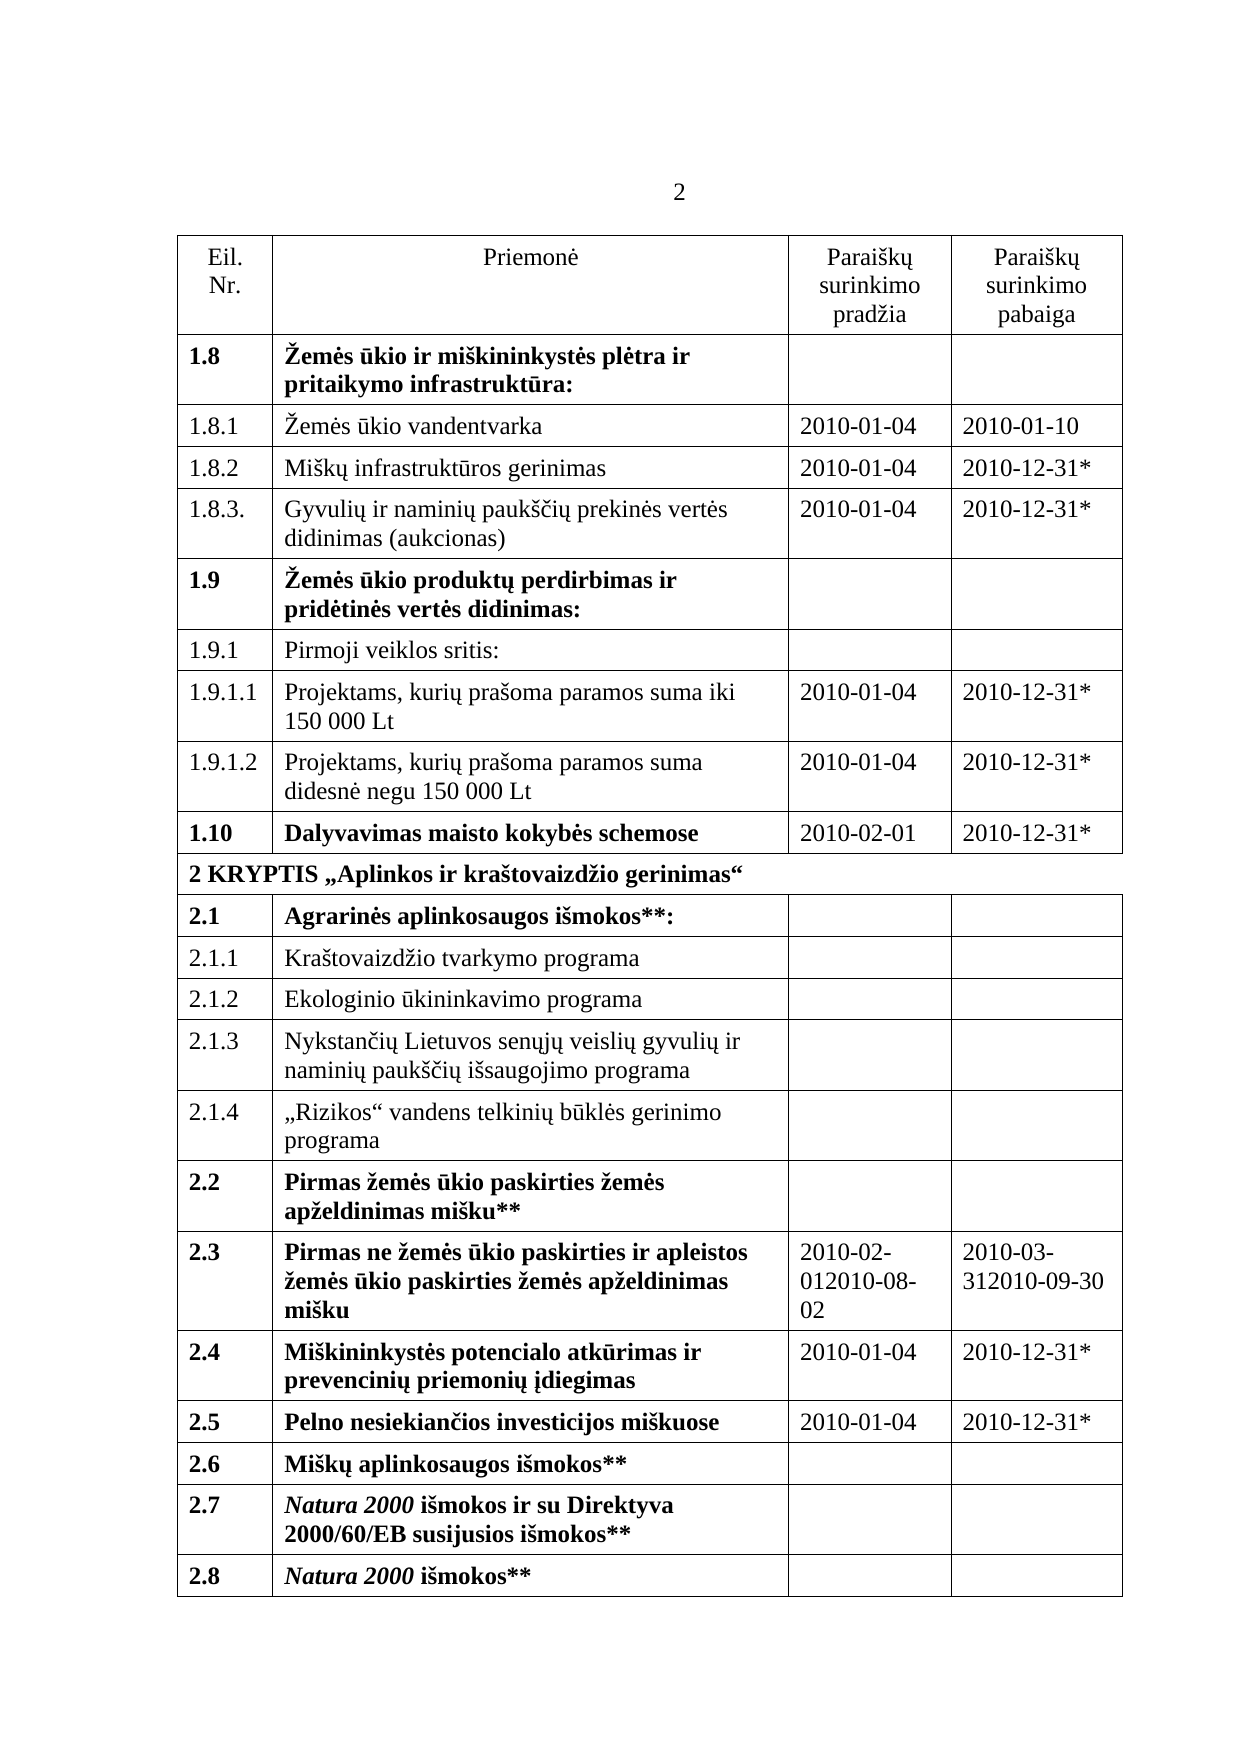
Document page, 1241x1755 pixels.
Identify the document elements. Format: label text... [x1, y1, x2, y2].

table_cell 2010-01-04 [789, 405, 951, 446]
table_cell [789, 1161, 951, 1231]
table_cell 2010-12-31* [952, 812, 1122, 853]
table_cell Miškų infrastruktūros gerinimas [273, 447, 788, 488]
table_cell Nykstančių Lietuvos senųjų veislių gyvulių ir naminių paukščių išsaugojimo programa [273, 1020, 788, 1090]
table_cell [952, 1443, 1122, 1483]
table_cell Pirmoji veiklos sritis: [273, 630, 788, 670]
table_cell 1.9.1 [178, 630, 272, 670]
table_cell [952, 937, 1122, 978]
table_cell 2010-12-31* [952, 489, 1122, 558]
table_cell [789, 630, 951, 670]
table_cell 2.8 [178, 1555, 272, 1596]
table_cell Projektams, kurių prašoma paramos suma iki 150 000 Lt [273, 671, 788, 741]
table_cell 2010-03-312010-09-30 [952, 1232, 1122, 1330]
table_cell 1.9 [178, 559, 272, 628]
table_cell Žemės ūkio produktų perdirbimas ir pridėtinės vertės didinimas: [273, 559, 788, 628]
table_cell 2.1.1 [178, 937, 272, 978]
table_cell 1.8.3. [178, 489, 272, 558]
table_cell Pirmas ne žemės ūkio paskirties ir apleistos žemės ūkio paskirties žemės apželdinimas mišku [273, 1232, 788, 1330]
table_cell 2010-01-10 [952, 405, 1122, 446]
table_cell 2010-12-31* [952, 1331, 1122, 1400]
table_cell Miškų aplinkosaugos išmokos** [273, 1443, 788, 1483]
table_cell Ekologinio ūkininkavimo programa [273, 979, 788, 1019]
table_cell [789, 1091, 951, 1160]
table_cell [952, 1091, 1122, 1160]
table_cell Pirmas žemės ūkio paskirties žemės apželdinimas mišku** [273, 1161, 788, 1231]
table_cell 2010-12-31* [952, 447, 1122, 488]
table_cell 1.10 [178, 812, 272, 853]
table_cell Dalyvavimas maisto kokybės schemose [273, 812, 788, 853]
table_header Eil. Nr. [178, 236, 272, 334]
table_cell [952, 559, 1122, 628]
table_cell 1.9.1.1 [178, 671, 272, 741]
table_cell 1.9.1.2 [178, 742, 272, 811]
table_cell 2.1.4 [178, 1091, 272, 1160]
table_cell [952, 895, 1122, 936]
table_cell 2010-01-04 [789, 671, 951, 741]
table_cell 2.5 [178, 1401, 272, 1442]
table_cell Žemės ūkio ir miškininkystės plėtra ir pritaikymo infrastruktūra: [273, 335, 788, 404]
table_cell 2010-01-04 [789, 1401, 951, 1442]
table_cell 2.2 [178, 1161, 272, 1231]
table_cell 2.4 [178, 1331, 272, 1400]
table_cell [952, 1485, 1122, 1554]
table_cell 2010-12-31* [952, 742, 1122, 811]
table_cell Kraštovaizdžio tvarkymo programa [273, 937, 788, 978]
table_cell [789, 1443, 951, 1483]
table_cell Miškininkystės potencialo atkūrimas ir prevencinių priemonių įdiegimas [273, 1331, 788, 1400]
table_cell [789, 1020, 951, 1090]
table_cell 2010-12-31* [952, 671, 1122, 741]
table_cell Žemės ūkio vandentvarka [273, 405, 788, 446]
table_cell 2010-01-04 [789, 742, 951, 811]
table_cell 2.1.2 [178, 979, 272, 1019]
table_cell 1.8.2 [178, 447, 272, 488]
table_header Paraiškų surinkimo pabaiga [952, 236, 1122, 334]
table_cell [789, 937, 951, 978]
table_cell [789, 895, 951, 936]
table_cell 2010-01-04 [789, 447, 951, 488]
table_cell [952, 1555, 1122, 1596]
table_cell [789, 335, 951, 404]
table_header Paraiškų surinkimo pradžia [789, 236, 951, 334]
table_cell 2.6 [178, 1443, 272, 1483]
table_cell Pelno nesiekiančios investicijos miškuose [273, 1401, 788, 1442]
table_cell 2.3 [178, 1232, 272, 1330]
table_cell [952, 335, 1122, 404]
table_cell 2010-02-01 [789, 812, 951, 853]
table_cell 2.1 [178, 895, 272, 936]
table_cell [789, 1555, 951, 1596]
table_cell [952, 1020, 1122, 1090]
table_cell 1.8 [178, 335, 272, 404]
table_cell Agrarinės aplinkosaugos išmokos**: [273, 895, 788, 936]
table_cell [789, 1485, 951, 1554]
table_cell 2010-12-31* [952, 1401, 1122, 1442]
table_cell [952, 979, 1122, 1019]
table_cell 2.1.3 [178, 1020, 272, 1090]
table_cell Projektams, kurių prašoma paramos suma didesnė negu 150 000 Lt [273, 742, 788, 811]
table_cell [789, 559, 951, 628]
table_cell 2010-01-04 [789, 1331, 951, 1400]
table_cell [789, 979, 951, 1019]
table_cell Gyvulių ir naminių paukščių prekinės vertės didinimas (aukcionas) [273, 489, 788, 558]
table_cell [952, 1161, 1122, 1231]
table_cell 2 KRYPTIS „Aplinkos ir kraštovaizdžio gerinimas“ [178, 854, 1122, 894]
table_cell 2010-01-04 [789, 489, 951, 558]
table_cell Natura 2000 išmokos ir su Direktyva 2000/60/EB susijusios išmokos** [273, 1485, 788, 1554]
table_cell [952, 630, 1122, 670]
table_cell Natura 2000 išmokos** [273, 1555, 788, 1596]
table_cell 2.7 [178, 1485, 272, 1554]
table_cell „Rizikos“ vandens telkinių būklės gerinimo programa [273, 1091, 788, 1160]
table_cell 1.8.1 [178, 405, 272, 446]
table_cell 2010-02-012010-08-02 [789, 1232, 951, 1330]
table_header Priemonė [273, 236, 788, 334]
